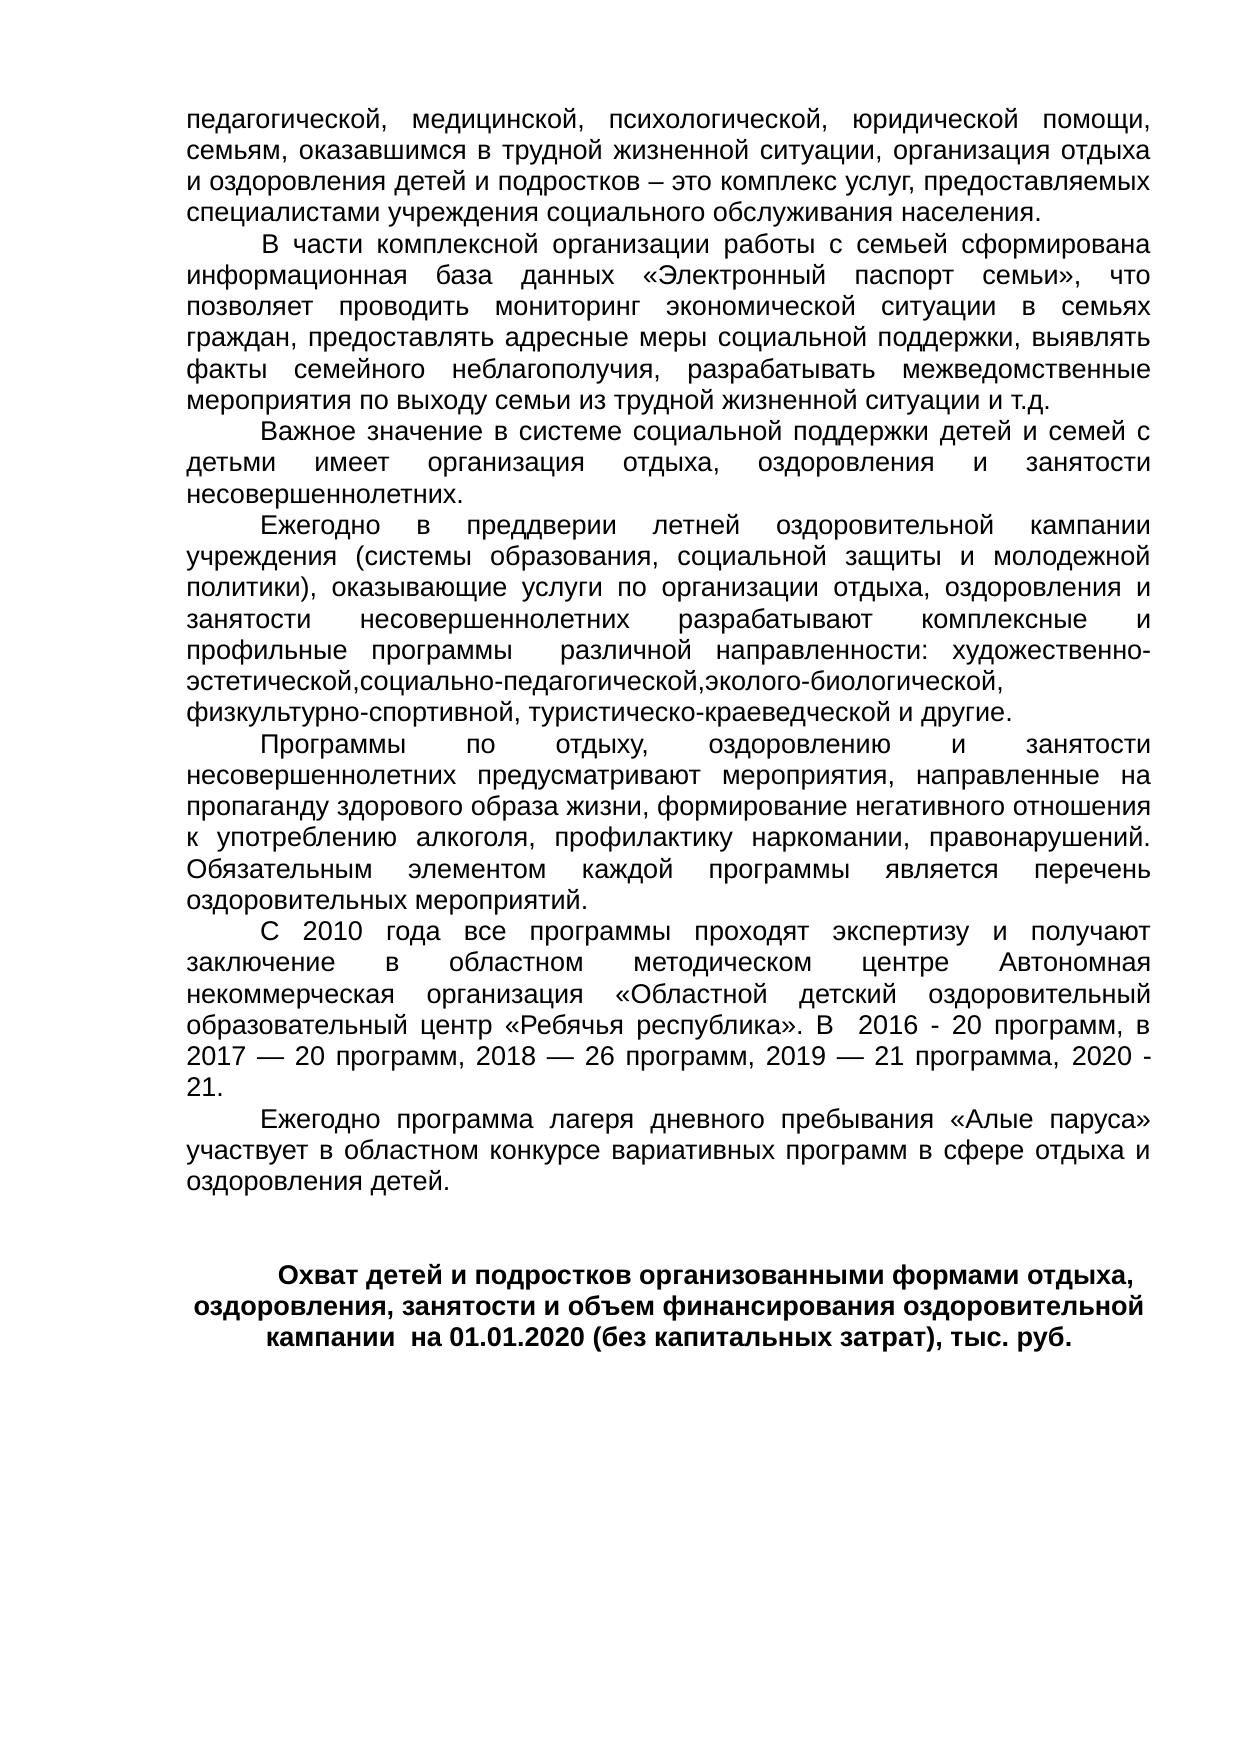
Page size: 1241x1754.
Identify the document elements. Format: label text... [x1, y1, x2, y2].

text С 2010 года все программы проходят экспертизу и получают заключение в областном методическом центре Автономная некоммерческая организация «Областной детский оздоровительный образовательный центр «Ребячья республика». В 2016 - 20 программ, в 2017 — 20 программ, 2018 — 26 программ, 2019 — 21 программа, 2020 - 21. [186, 915, 1152, 1103]
text педагогической, медицинской, психологической, юридической помощи, семьям, оказавшимся в трудной жизненной ситуации, организация отдыха и оздоровления детей и подростков – это комплекс услуг, предоставляемых специалистами учреждения социального обслуживания населения. [186, 103, 1152, 228]
text В части комплексной организации работы с семьей сформирована информационная база данных «Электронный паспорт семьи», что позволяет проводить мониторинг экономической ситуации в семьях граждан, предоставлять адресные меры социальной поддержки, выявлять факты семейного неблагополучия, разрабатывать межведомственные мероприятия по выходу семьи из трудной жизненной ситуации и т.д. [186, 228, 1152, 415]
text Программы по отдыху, оздоровлению и занятости несовершеннолетних предусматривают мероприятия, направленные на пропаганду здорового образа жизни, формирование негативного отношения к употреблению алкоголя, профилактику наркомании, правонарушений. Обязательным элементом каждой программы является перечень оздоровительных мероприятий. [186, 728, 1152, 915]
text Ежегодно программа лагеря дневного пребывания «Алые паруса» участвует в областном конкурсе вариативных программ в сфере отдыха и оздоровления детей. [186, 1103, 1152, 1196]
text Ежегодно в преддверии летней оздоровительной кампании учреждения (системы образования, социальной защиты и молодежной политики), оказывающие услуги по организации отдыха, оздоровления и занятости несовершеннолетних разрабатывают комплексные и профильные программы различной направленности: художественно-эстетической,социально-педагогической,эколого-биологической, физкультурно-спортивной, туристическо-краеведческой и другие. [186, 509, 1152, 728]
text Охват детей и подростков организованными формами отдыха, оздоровления, занятости и объем финансирования оздоровительной кампании на 01.01.2020 (без капитальных затрат), тыс. руб. [186, 1259, 1152, 1353]
text Важное значение в системе социальной поддержки детей и семей с детьми имеет организация отдыха, оздоровления и занятости несовершеннолетних. [186, 415, 1152, 509]
